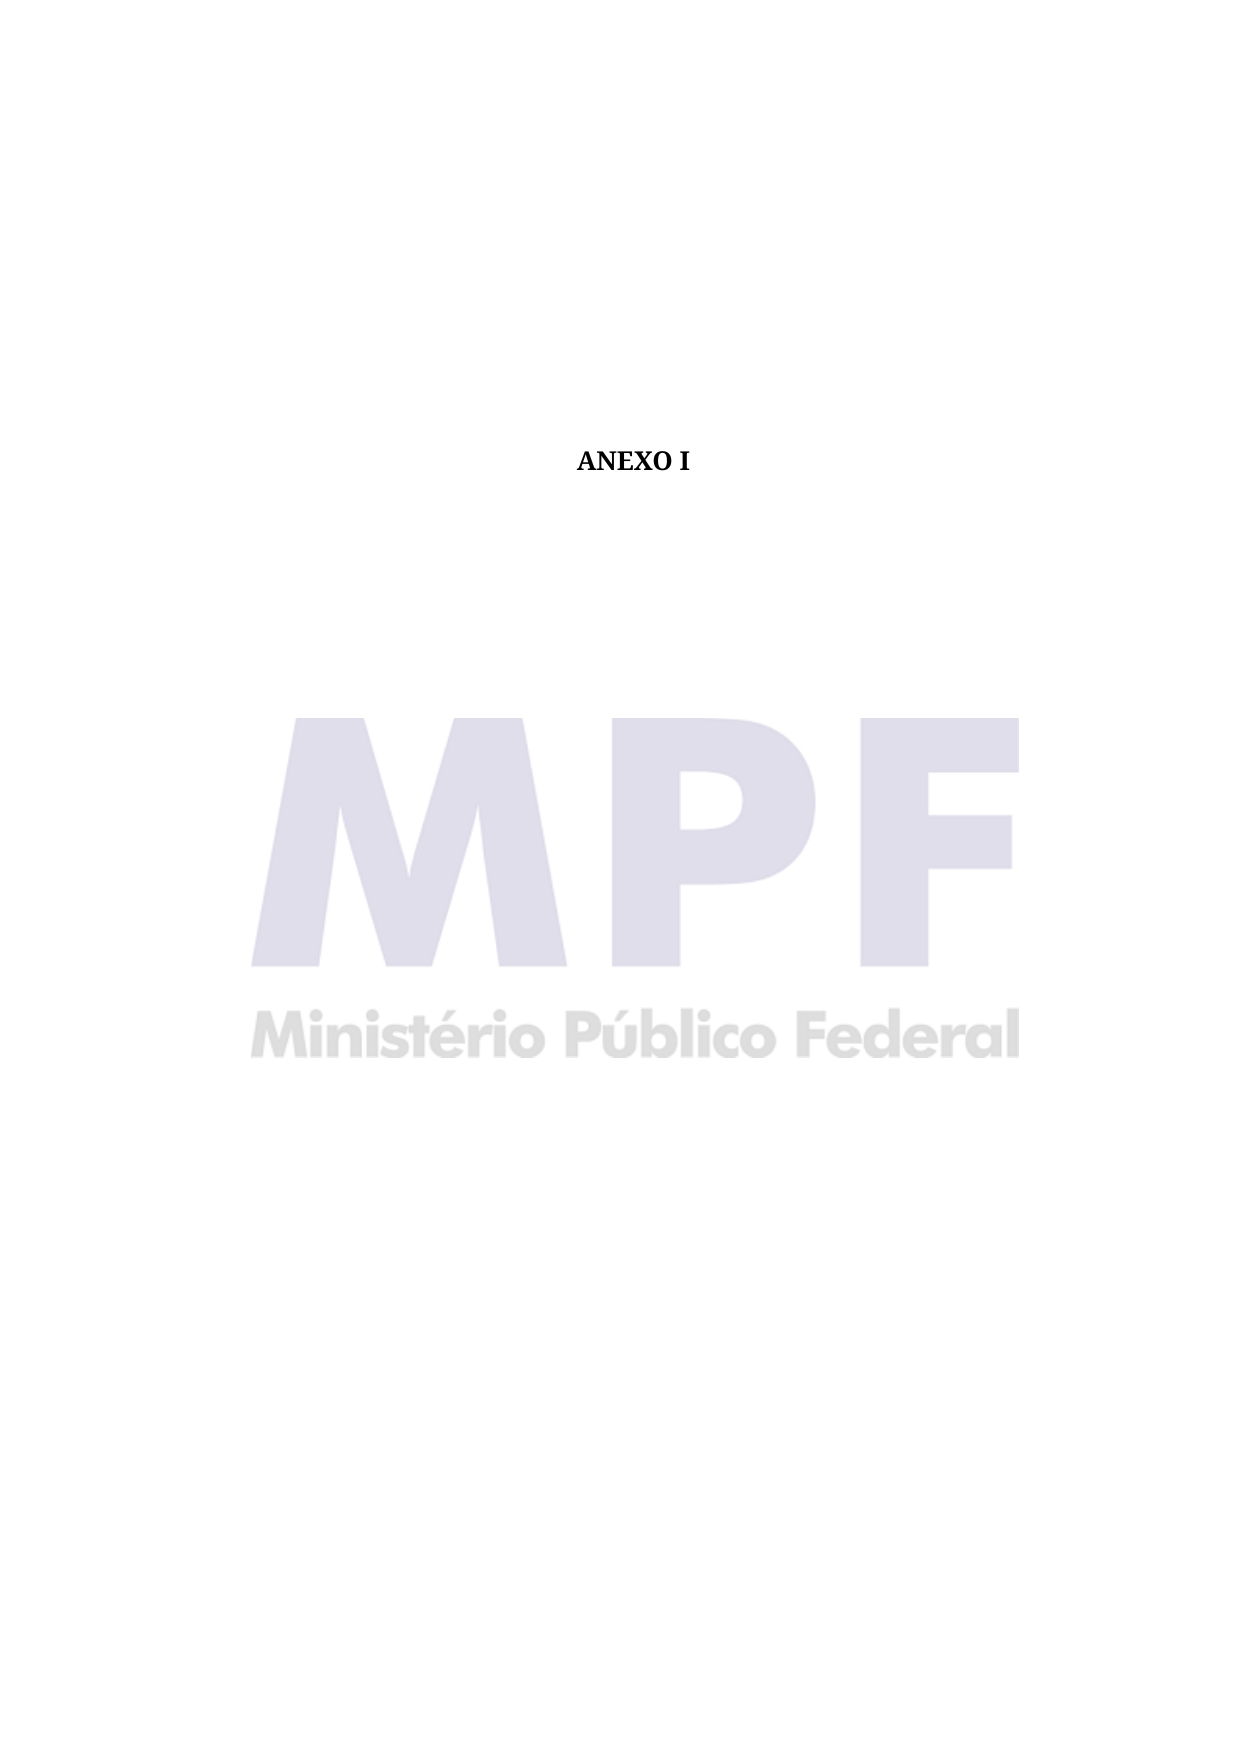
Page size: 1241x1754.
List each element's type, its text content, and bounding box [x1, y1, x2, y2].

picture [251, 718, 1019, 1058]
text ANEXO I [148, 442, 1119, 478]
